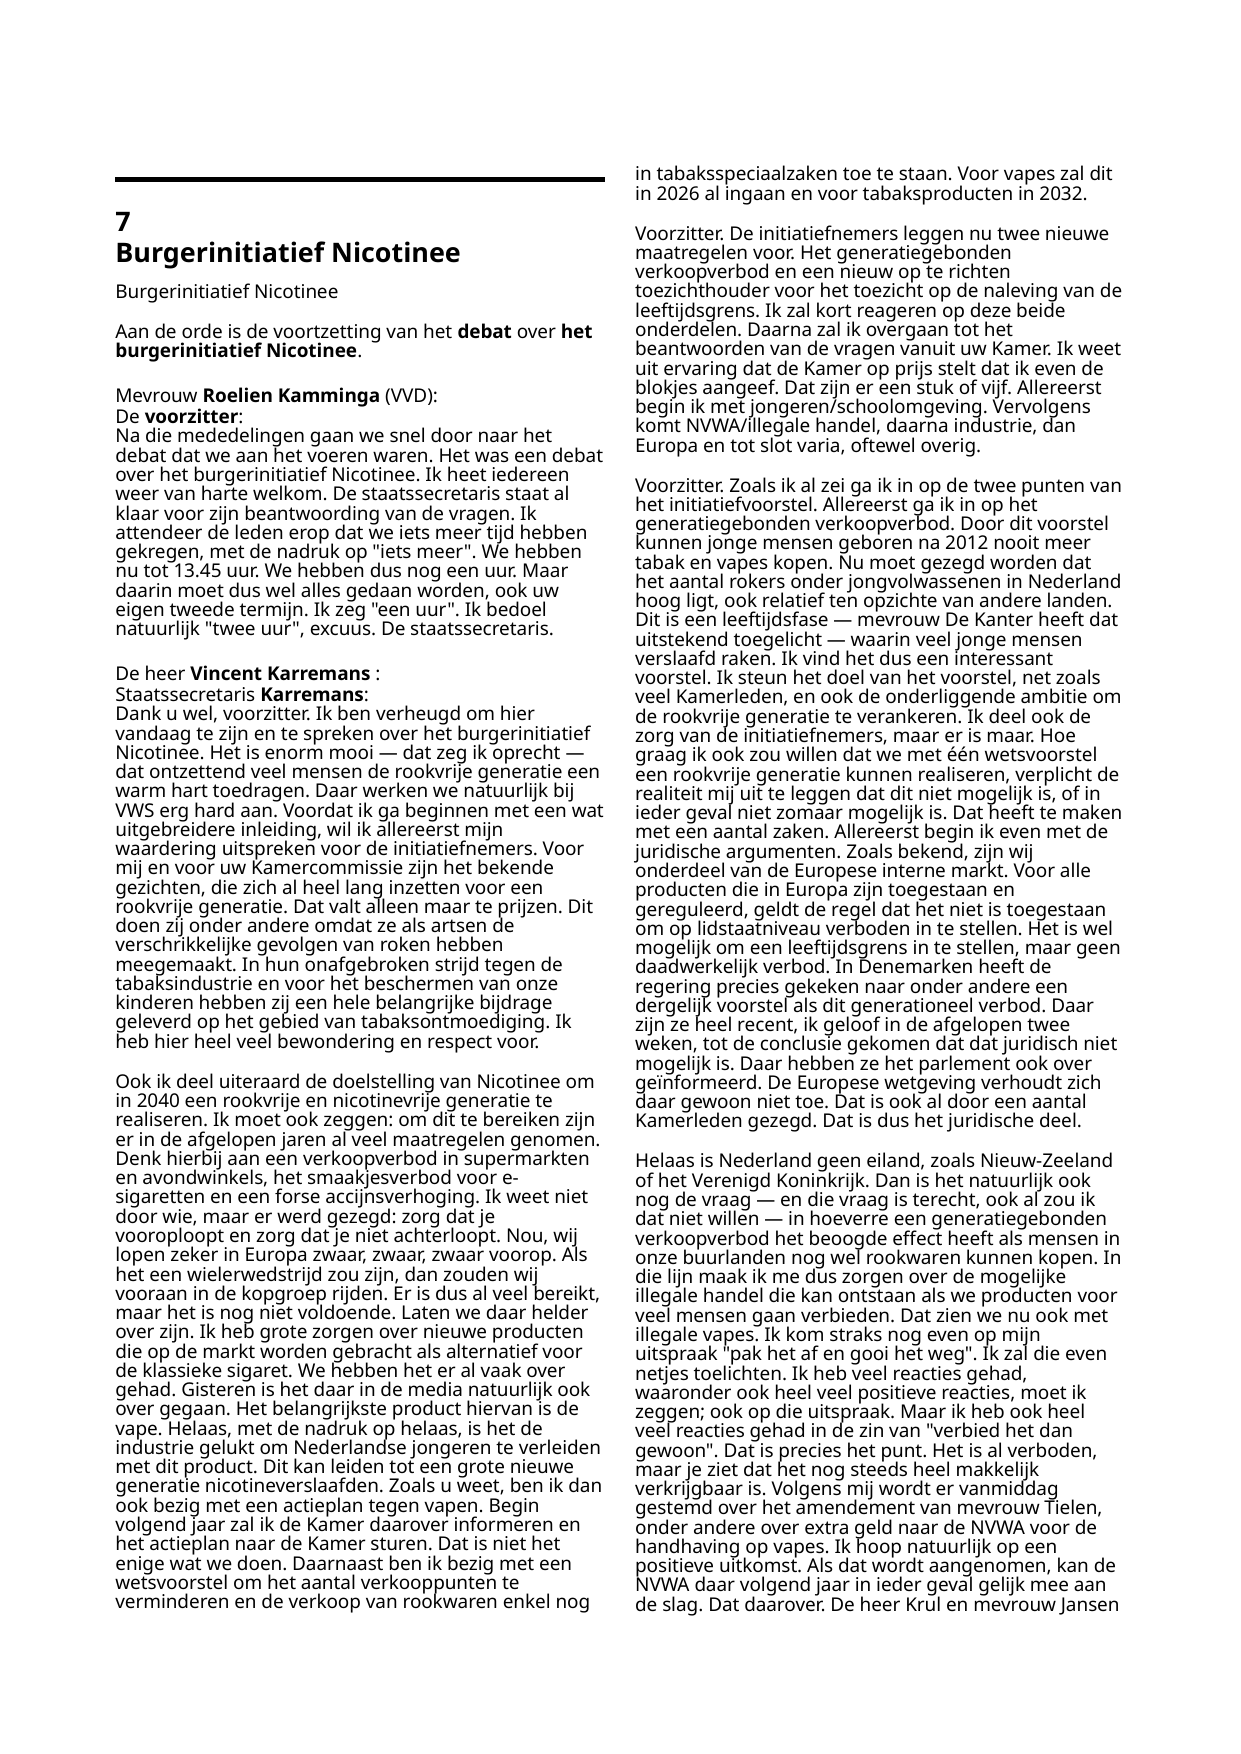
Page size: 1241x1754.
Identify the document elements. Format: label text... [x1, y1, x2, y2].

text Voorzitter. De initiatiefnemers leggen nu twee nieuwe maatregelen voor. Het generatiegebonden verkoopverbod en een nieuw op te richten toezichthouder voor het toezicht op de naleving van de leeftijdsgrens. Ik zal kort reageren op deze beide onderdelen. Daarna zal ik overgaan tot het beantwoorden van de vragen vanuit uw Kamer. Ik weet uit ervaring dat de Kamer op prijs stelt dat ik even de blokjes aangeef. Dat zijn er een stuk of vijf. Allereerst begin ik met jongeren/schoolomgeving. Vervolgens komt NVWA/illegale handel, daarna industrie, dan Europa en tot slot varia, oftewel overig. [635, 224, 1125, 456]
text Burgerinitiatief Nicotinee [115, 239, 605, 283]
text 7 [115, 203, 605, 239]
text De voorzitter: [115, 408, 605, 427]
text Aan de orde is de voortzetting van het debat over het burgerinitiatief Nicotinee. [115, 323, 605, 362]
text Na die mededelingen gaan we snel door naar het debat dat we aan het voeren waren. Het was een debat over het burgerinitiatief Nicotinee. Ik heet iedereen weer van harte welkom. De staatssecretaris staat al klaar voor zijn beantwoording van de vragen. Ik attendeer de leden erop dat we iets meer tijd hebben gekregen, met de nadruk op "iets meer". We hebben nu tot 13.45 uur. We hebben dus nog een uur. Maar daarin moet dus wel alles gedaan worden, ook uw eigen tweede termijn. Ik zeg "een uur". Ik bedoel natuurlijk "twee uur", excuus. De staatssecretaris. [115, 427, 605, 639]
text Helaas is Nederland geen eiland, zoals Nieuw-Zeeland of het Verenigd Koninkrijk. Dan is het natuurlijk ook nog de vraag — en die vraag is terecht, ook al zou ik dat niet willen — in hoeverre een generatiegebonden verkoopverbod het beoogde effect heeft als mensen in onze buurlanden nog wel rookwaren kunnen kopen. In die lijn maak ik me dus zorgen over de mogelijke illegale handel die kan ontstaan als we producten voor veel mensen gaan verbieden. Dat zien we nu ook met illegale vapes. Ik kom straks nog even op mijn uitspraak "pak het af en gooi het weg". Ik zal die even netjes toelichten. Ik heb veel reacties gehad, waaronder ook heel veel positieve reacties, moet ik zeggen; ook op die uitspraak. Maar ik heb ook heel veel reacties gehad in de zin van "verbied het dan gewoon". Dat is precies het punt. Het is al verboden, maar je ziet dat het nog steeds heel makkelijk verkrijgbaar is. Volgens mij wordt er vanmiddag gestemd over het amendement van mevrouw Tielen, onder andere over extra geld naar de NVWA voor de handhaving op vapes. Ik hoop natuurlijk op een positieve uitkomst. Als dat wordt aangenomen, kan de NVWA daar volgend jaar in ieder geval gelijk mee aan de slag. Dat daarover. De heer Krul en mevrouw Jansen [635, 1152, 1125, 1615]
text Ook ik deel uiteraard de doelstelling van Nicotinee om in 2040 een rookvrije en nicotinevrije generatie te realiseren. Ik moet ook zeggen: om dit te bereiken zijn er in de afgelopen jaren al veel maatregelen genomen. Denk hierbij aan een verkoopverbod in supermarkten en avondwinkels, het smaakjesverbod voor e-sigaretten en een forse accijnsverhoging. Ik weet niet door wie, maar er werd gezegd: zorg dat je vooroploopt en zorg dat je niet achterloopt. Nou, wij lopen zeker in Europa zwaar, zwaar, zwaar voorop. Als het een wielerwedstrijd zou zijn, dan zouden wij vooraan in de kopgroep rijden. Er is dus al veel bereikt, maar het is nog niet voldoende. Laten we daar helder over zijn. Ik heb grote zorgen over nieuwe producten die op de markt worden gebracht als alternatief voor de klassieke sigaret. We hebben het er al vaak over gehad. Gisteren is het daar in de media natuurlijk ook over gegaan. Het belangrijkste product hiervan is de vape. Helaas, met de nadruk op helaas, is het de industrie gelukt om Nederlandse jongeren te verleiden met dit product. Dit kan leiden tot een grote nieuwe generatie nicotineverslaafden. Zoals u weet, ben ik dan ook bezig met een actieplan tegen vapen. Begin volgend jaar zal ik de Kamer daarover informeren en het actieplan naar de Kamer sturen. Dat is niet het enige wat we doen. Daarnaast ben ik bezig met een wetsvoorstel om het aantal verkooppunten te verminderen en de verkoop van rookwaren enkel nog [115, 1073, 605, 1612]
text De heer Vincent Karremans : [115, 660, 605, 686]
text in tabaksspeciaalzaken toe te staan. Voor vapes zal dit in 2026 al ingaan en voor tabaksproducten in 2032. [635, 165, 1125, 204]
text Voorzitter. Zoals ik al zei ga ik in op de twee punten van het initiatiefvoorstel. Allereerst ga ik in op het generatiegebonden verkoopverbod. Door dit voorstel kunnen jonge mensen geboren na 2012 nooit meer tabak en vapes kopen. Nu moet gezegd worden dat het aantal rokers onder jongvolwassenen in Nederland hoog ligt, ook relatief ten opzichte van andere landen. Dit is een leeftijdsfase — mevrouw De Kanter heeft dat uitstekend toegelicht — waarin veel jonge mensen verslaafd raken. Ik vind het dus een interessant voorstel. Ik steun het doel van het voorstel, net zoals veel Kamerleden, en ook de onderliggende ambitie om de rookvrije generatie te verankeren. Ik deel ook de zorg van de initiatiefnemers, maar er is maar. Hoe graag ik ook zou willen dat we met één wetsvoorstel een rookvrije generatie kunnen realiseren, verplicht de realiteit mij uit te leggen dat dit niet mogelijk is, of in ieder geval niet zomaar mogelijk is. Dat heeft te maken met een aantal zaken. Allereerst begin ik even met de juridische argumenten. Zoals bekend, zijn wij onderdeel van de Europese interne markt. Voor alle producten die in Europa zijn toegestaan en gereguleerd, geldt de regel dat het niet is toegestaan om op lidstaatniveau verboden in te stellen. Het is wel mogelijk om een leeftijdsgrens in te stellen, maar geen daadwerkelijk verbod. In Denemarken heeft de regering precies gekeken naar onder andere een dergelijk voorstel als dit generationeel verbod. Daar zijn ze heel recent, ik geloof in de afgelopen twee weken, tot de conclusie gekomen dat dat juridisch niet mogelijk is. Daar hebben ze het parlement ook over geïnformeerd. De Europese wetgeving verhoudt zich daar gewoon niet toe. Dat is ook al door een aantal Kamerleden gezegd. Dat is dus het juridische deel. [635, 477, 1125, 1132]
text Mevrouw Roelien Kamminga (VVD): [115, 382, 605, 408]
text Staatssecretaris Karremans: [115, 686, 605, 705]
text Dank u wel, voorzitter. Ik ben verheugd om hier vandaag te zijn en te spreken over het burgerinitiatief Nicotinee. Het is enorm mooi — dat zeg ik oprecht — dat ontzettend veel mensen de rookvrije generatie een warm hart toedragen. Daar werken we natuurlijk bij VWS erg hard aan. Voordat ik ga beginnen met een wat uitgebreidere inleiding, wil ik allereerst mijn waardering uitspreken voor de initiatiefnemers. Voor mij en voor uw Kamercommissie zijn het bekende gezichten, die zich al heel lang inzetten voor een rookvrije generatie. Dat valt alleen maar te prijzen. Dit doen zij onder andere omdat ze als artsen de verschrikkelijke gevolgen van roken hebben meegemaakt. In hun onafgebroken strijd tegen de tabaksindustrie en voor het beschermen van onze kinderen hebben zij een hele belangrijke bijdrage geleverd op het gebied van tabaksontmoediging. Ik heb hier heel veel bewondering en respect voor. [115, 705, 605, 1052]
text Burgerinitiatief Nicotinee [115, 283, 605, 302]
